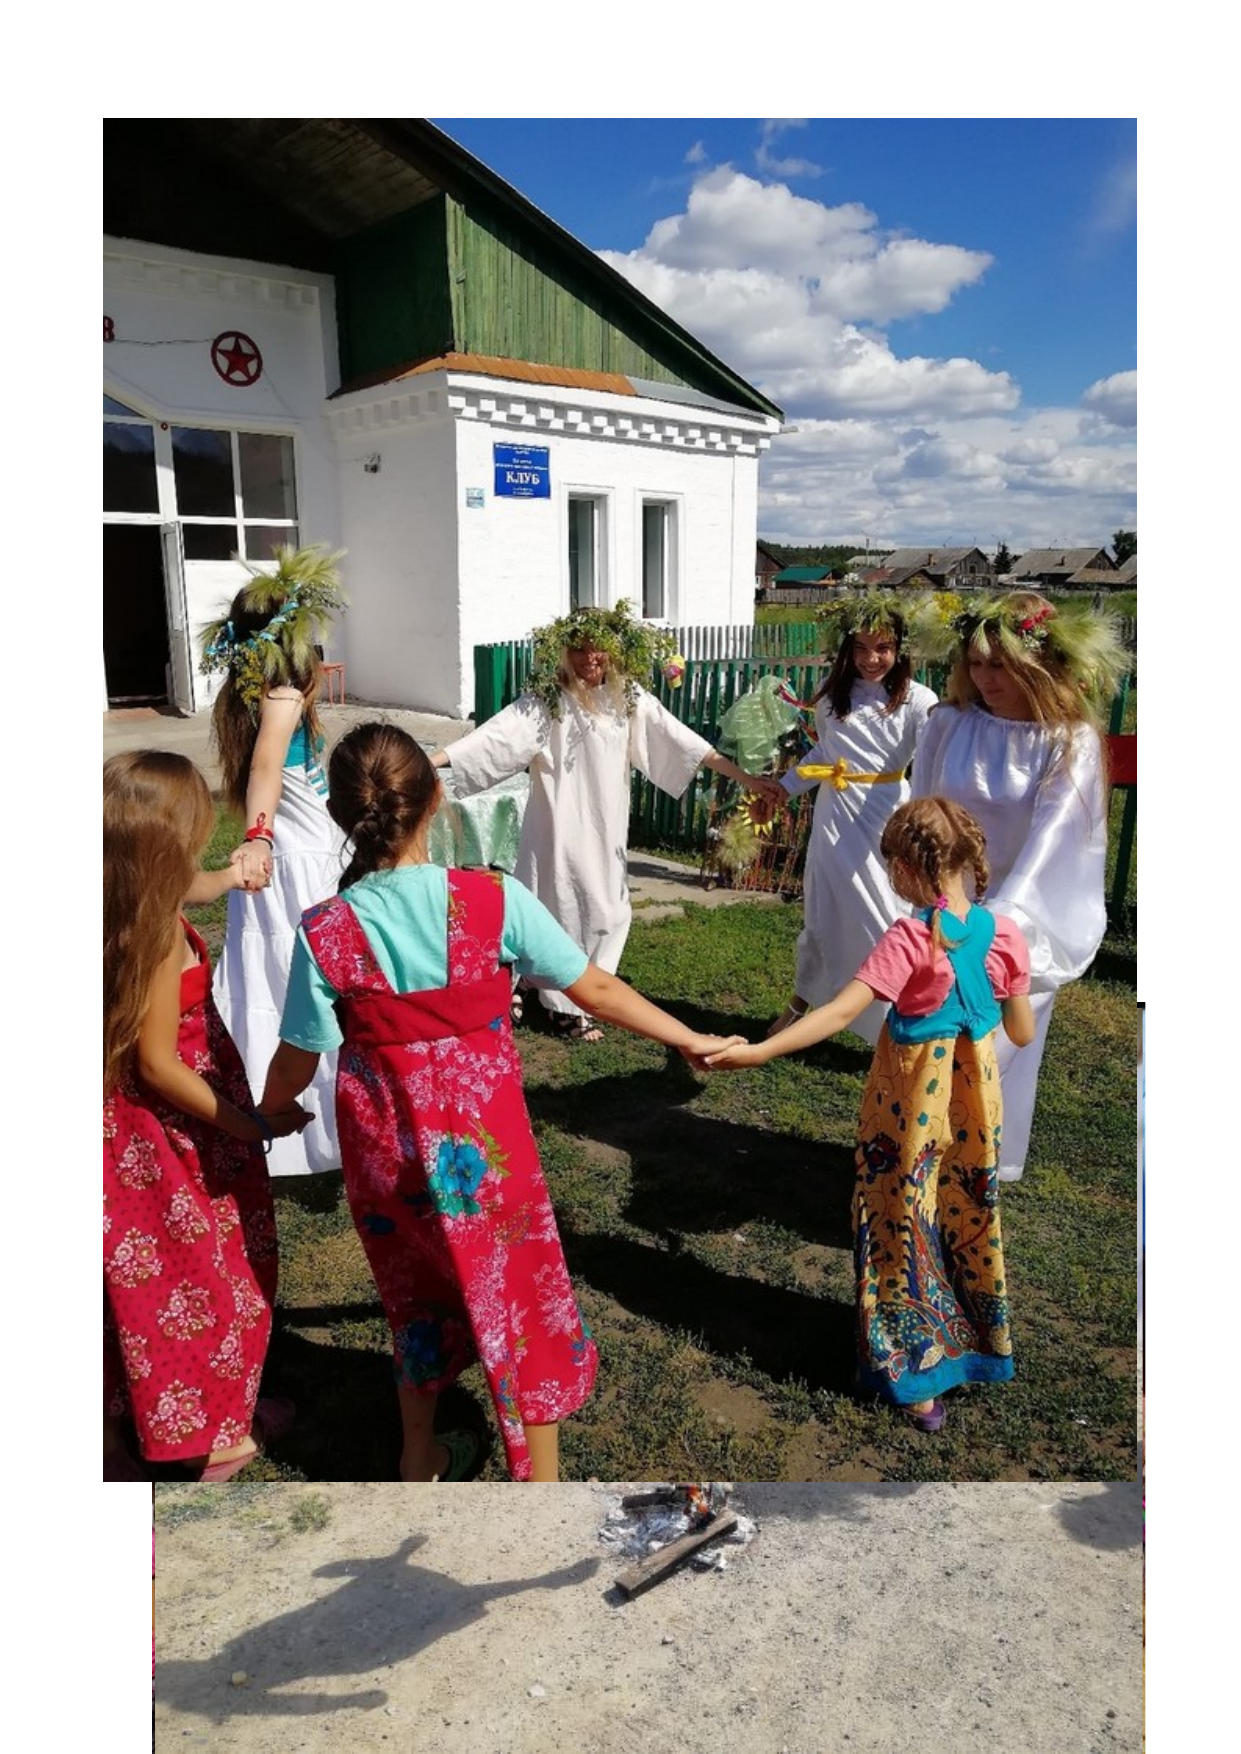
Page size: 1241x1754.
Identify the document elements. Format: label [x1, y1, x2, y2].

picture [103, 118, 1146, 1754]
